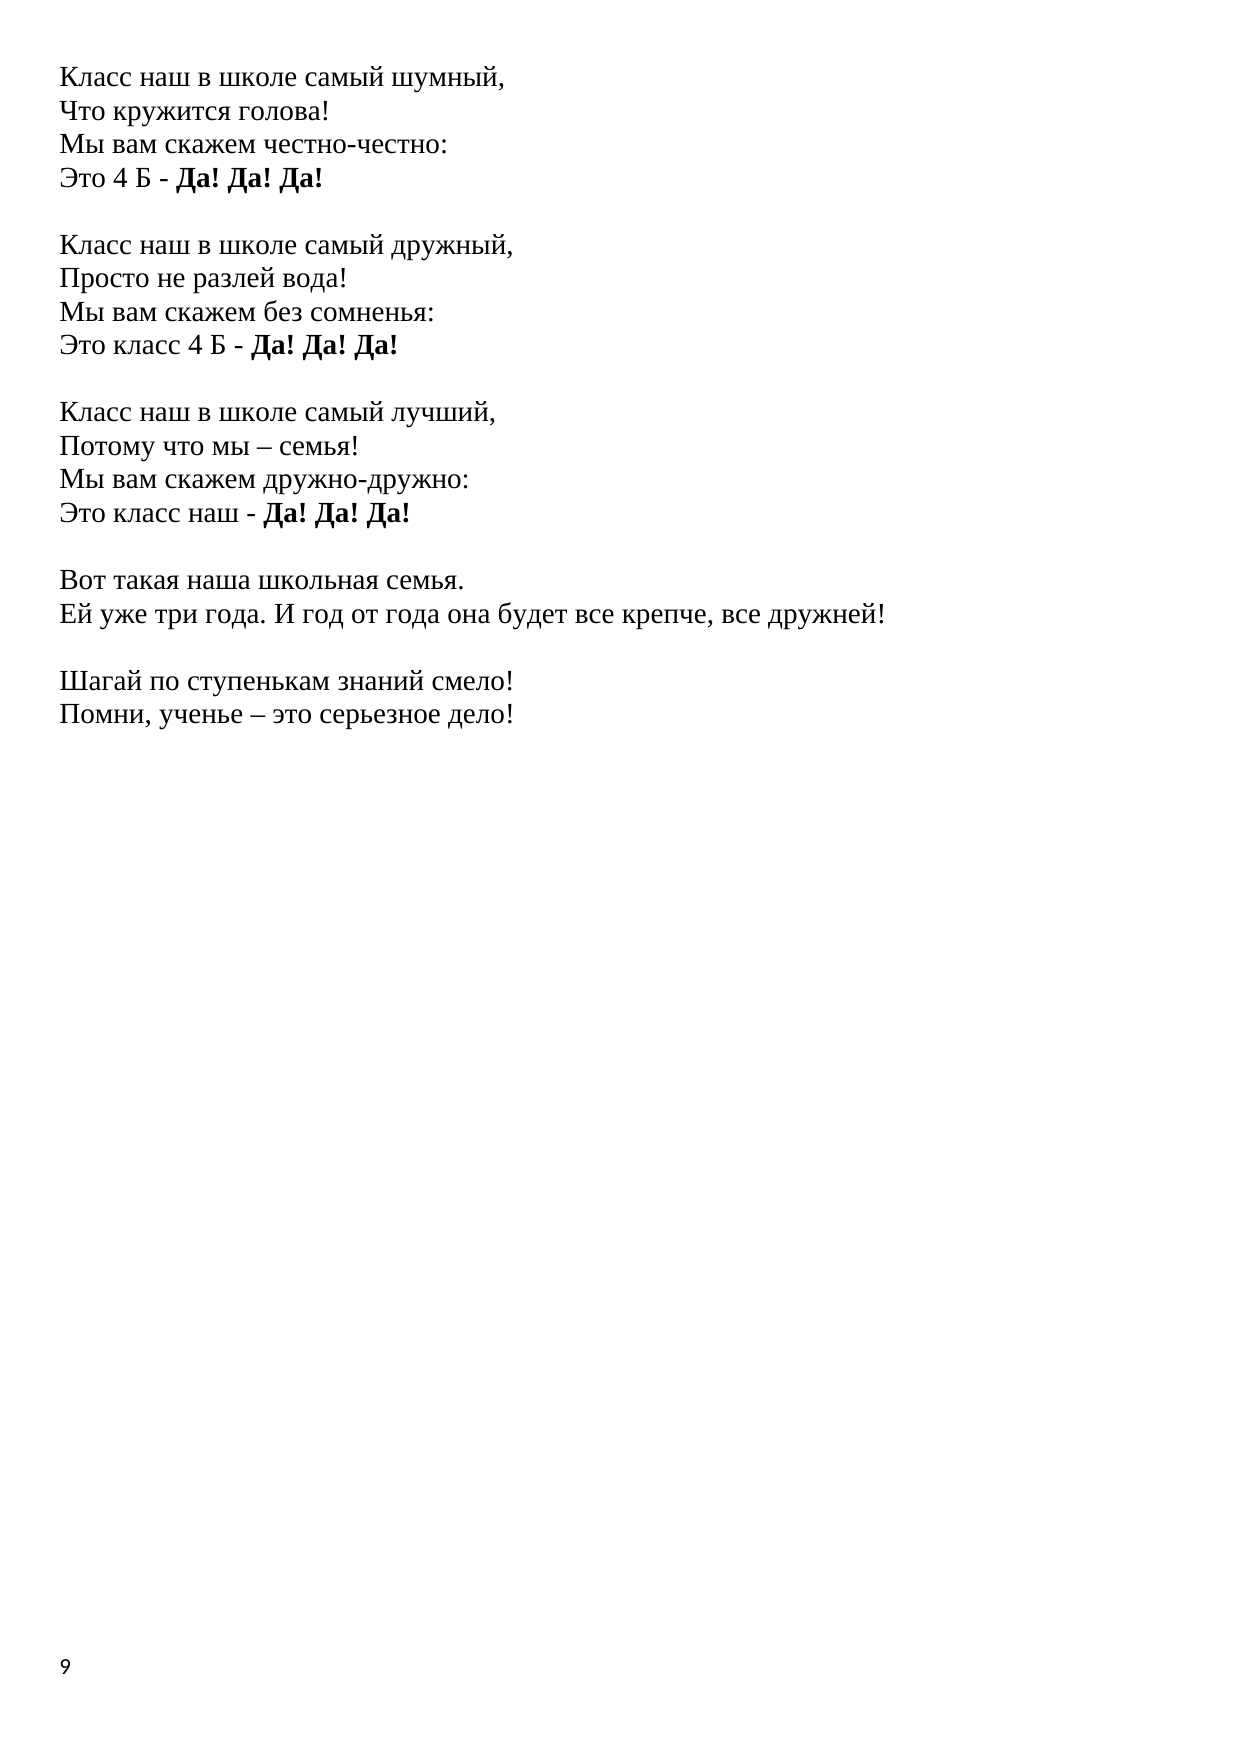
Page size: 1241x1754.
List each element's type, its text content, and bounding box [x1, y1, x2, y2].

text Мы вам скажем дружно-дружно: [59, 462, 1181, 495]
text Это 4 Б - Да! Да! Да! [59, 160, 1181, 193]
text Класс наш в школе самый шумный, [59, 59, 1181, 93]
text Шагай по ступенькам знаний смело! [59, 663, 1181, 696]
text Вот такая наша школьная семья. [59, 562, 1181, 596]
text Класс наш в школе самый лучший, [59, 394, 1181, 428]
text Это класс 4 Б - Да! Да! Да! [59, 327, 1181, 361]
text Мы вам скажем без сомненья: [59, 294, 1181, 327]
text Мы вам скажем честно-честно: [59, 126, 1181, 160]
text Просто не разлей вода! [59, 260, 1181, 294]
text Класс наш в школе самый дружный, [59, 227, 1181, 260]
text Что кружится голова! [59, 93, 1181, 126]
text Это класс наш - Да! Да! Да! [59, 495, 1181, 529]
text Потому что мы – семья! [59, 428, 1181, 462]
text Помни, ученье – это серьезное дело! [59, 696, 1181, 730]
text Ей уже три года. И год от года она будет все крепче, все дружней! [59, 596, 1181, 629]
